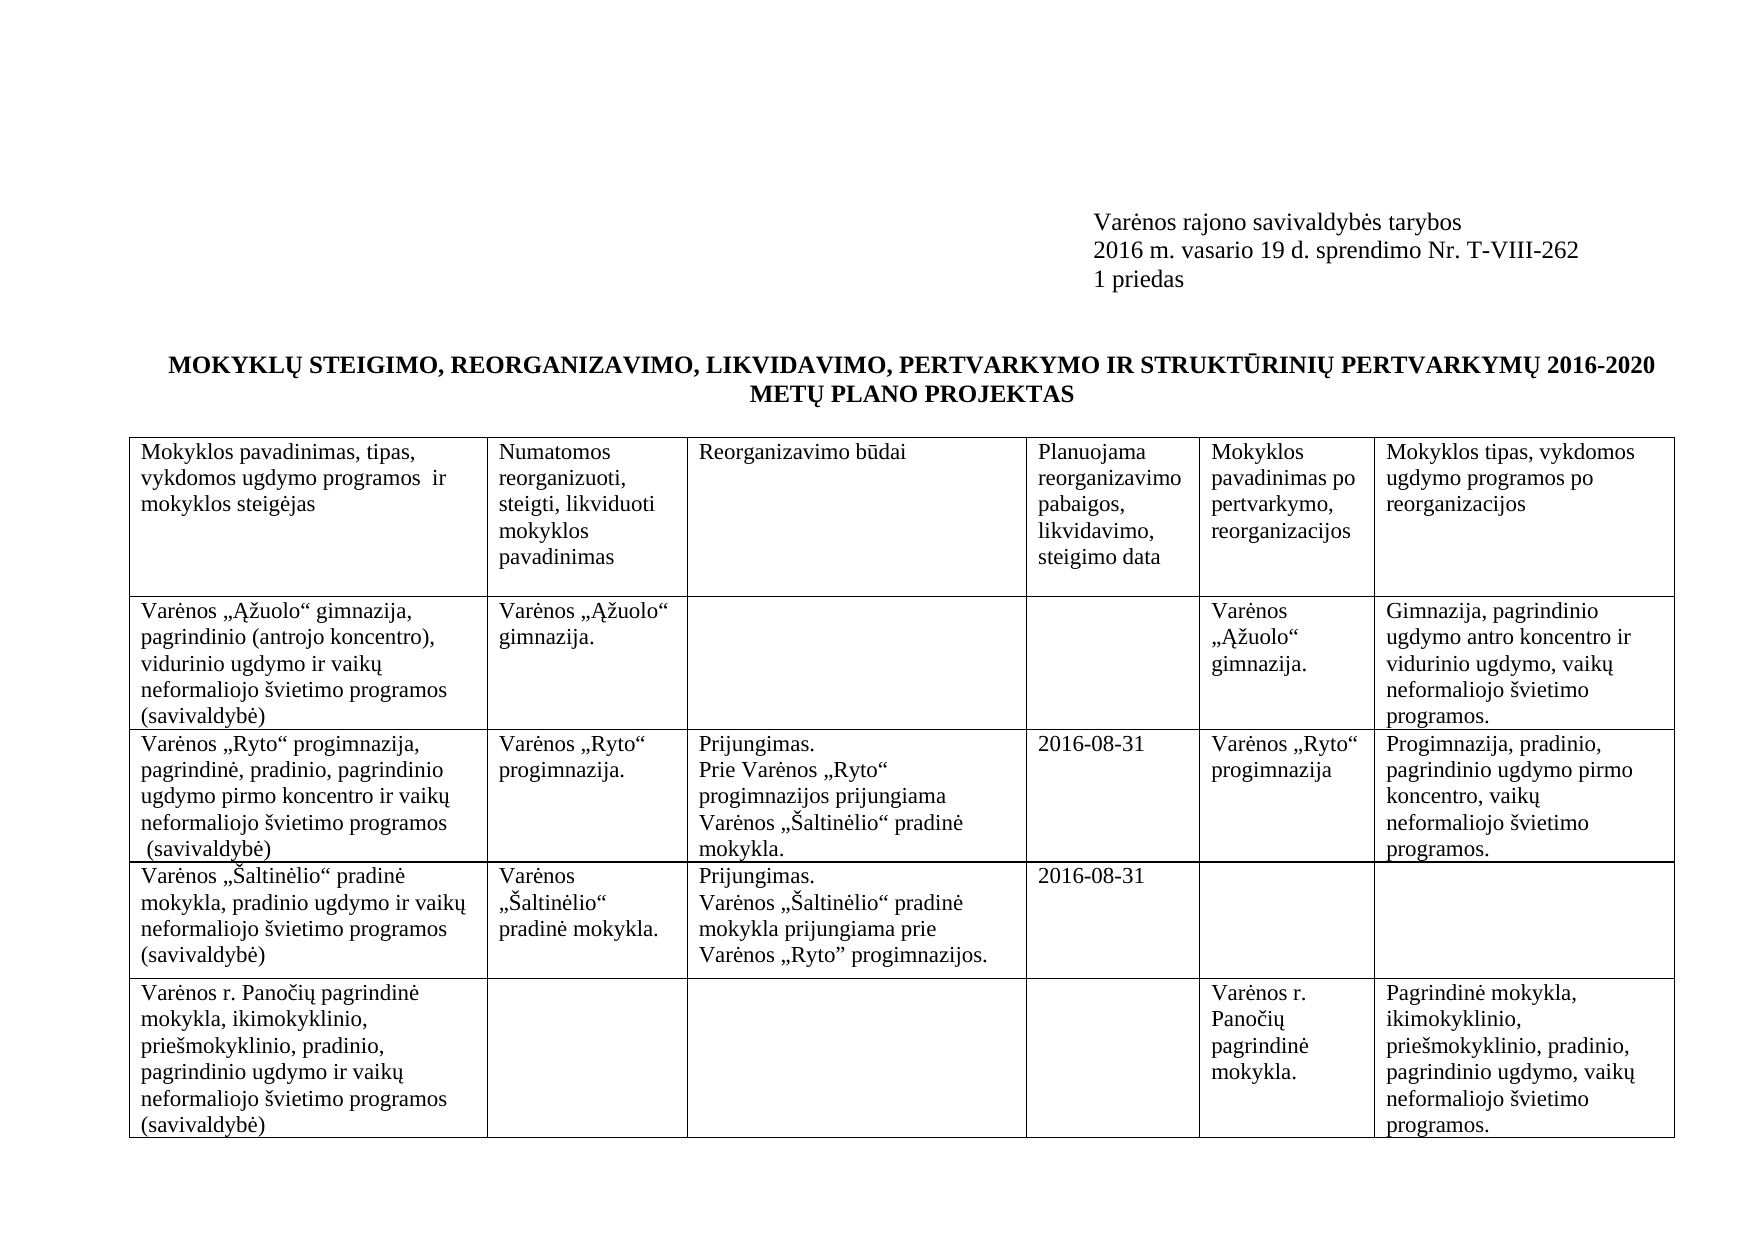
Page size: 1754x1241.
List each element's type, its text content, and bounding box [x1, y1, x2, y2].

table_cell Varėnos „Ryto“ progimnazija. [488, 730, 687, 861]
table_header Mokyklos pavadinimas, tipas, vykdomos ugdymo programos ir mokyklos steigėjas [130, 438, 487, 596]
table_cell Gimnazija, pagrindinio ugdymo antro koncentro ir vidurinio ugdymo, vaikų neformaliojo švietimo programos. [1375, 597, 1674, 729]
table_cell [688, 979, 1026, 1137]
text Varėnos rajono savivaldybės tarybos [118, 207, 1668, 235]
text 2016 m. vasario 19 d. sprendimo Nr. T-VIII-262 [118, 235, 1668, 264]
table_cell Prijungimas. Varėnos „Šaltinėlio“ pradinė mokykla prijungiama prie Varėnos „Ryto” progimnazijos. [688, 863, 1026, 978]
table_cell 2016-08-31 [1027, 863, 1199, 978]
table_cell 2016-08-31 [1027, 730, 1199, 861]
table_cell [688, 597, 1026, 729]
table_cell [1027, 979, 1199, 1137]
table_cell Varėnos r. Panočių pagrindinė mokykla. [1200, 979, 1374, 1137]
table_cell [488, 979, 687, 1137]
table_header Mokyklos tipas, vykdomos ugdymo programos po reorganizacijos [1375, 438, 1674, 596]
table_header Mokyklos pavadinimas po pertvarkymo, reorganizacijos [1200, 438, 1374, 596]
table_header Planuojama reorganizavimo pabaigos, likvidavimo, steigimo data [1027, 438, 1199, 596]
table_cell Varėnos „Ąžuolo“ gimnazija. [1200, 597, 1374, 729]
table_cell [1200, 863, 1374, 978]
text MOKYKLŲ STEIGIMO, REORGANIZAVIMO, LIKVIDAVIMO, PERTVARKYMO IR STRUKTŪRINIŲ PERTVARKYMŲ 2016-2020 METŲ PLANO PROJEKTAS [156, 350, 1668, 408]
table_cell Varėnos „Ąžuolo“ gimnazija, pagrindinio (antrojo koncentro), vidurinio ugdymo ir vaikų neformaliojo švietimo programos (savivaldybė) [130, 597, 487, 729]
table_header Numatomos reorganizuoti, steigti, likviduoti mokyklos pavadinimas [488, 438, 687, 596]
table_cell Varėnos r. Panočių pagrindinė mokykla, ikimokyklinio, priešmokyklinio, pradinio, pagrindinio ugdymo ir vaikų neformaliojo švietimo programos (savivaldybė) [130, 979, 487, 1137]
table_cell Pagrindinė mokykla, ikimokyklinio, priešmokyklinio, pradinio, pagrindinio ugdymo, vaikų neformaliojo švietimo programos. [1375, 979, 1674, 1137]
table_header Reorganizavimo būdai [688, 438, 1026, 596]
table_cell Prijungimas. Prie Varėnos „Ryto“ progimnazijos prijungiama Varėnos „Šaltinėlio“ pradinė mokykla. [688, 730, 1026, 861]
table_cell Varėnos „Ryto“ progimnazija [1200, 730, 1374, 861]
table_cell Varėnos „Šaltinėlio“ pradinė mokykla, pradinio ugdymo ir vaikų neformaliojo švietimo programos (savivaldybė) [130, 863, 487, 978]
table_cell [1027, 597, 1199, 729]
table_cell [1375, 863, 1674, 978]
table_cell Varėnos „Ryto“ progimnazija, pagrindinė, pradinio, pagrindinio ugdymo pirmo koncentro ir vaikų neformaliojo švietimo programos (savivaldybė) [130, 730, 487, 861]
text 1 priedas [118, 264, 1668, 293]
table_cell Varėnos „Ąžuolo“ gimnazija. [488, 597, 687, 729]
table_cell Varėnos „Šaltinėlio“ pradinė mokykla. [488, 863, 687, 978]
table_cell Progimnazija, pradinio, pagrindinio ugdymo pirmo koncentro, vaikų neformaliojo švietimo programos. [1375, 730, 1674, 861]
